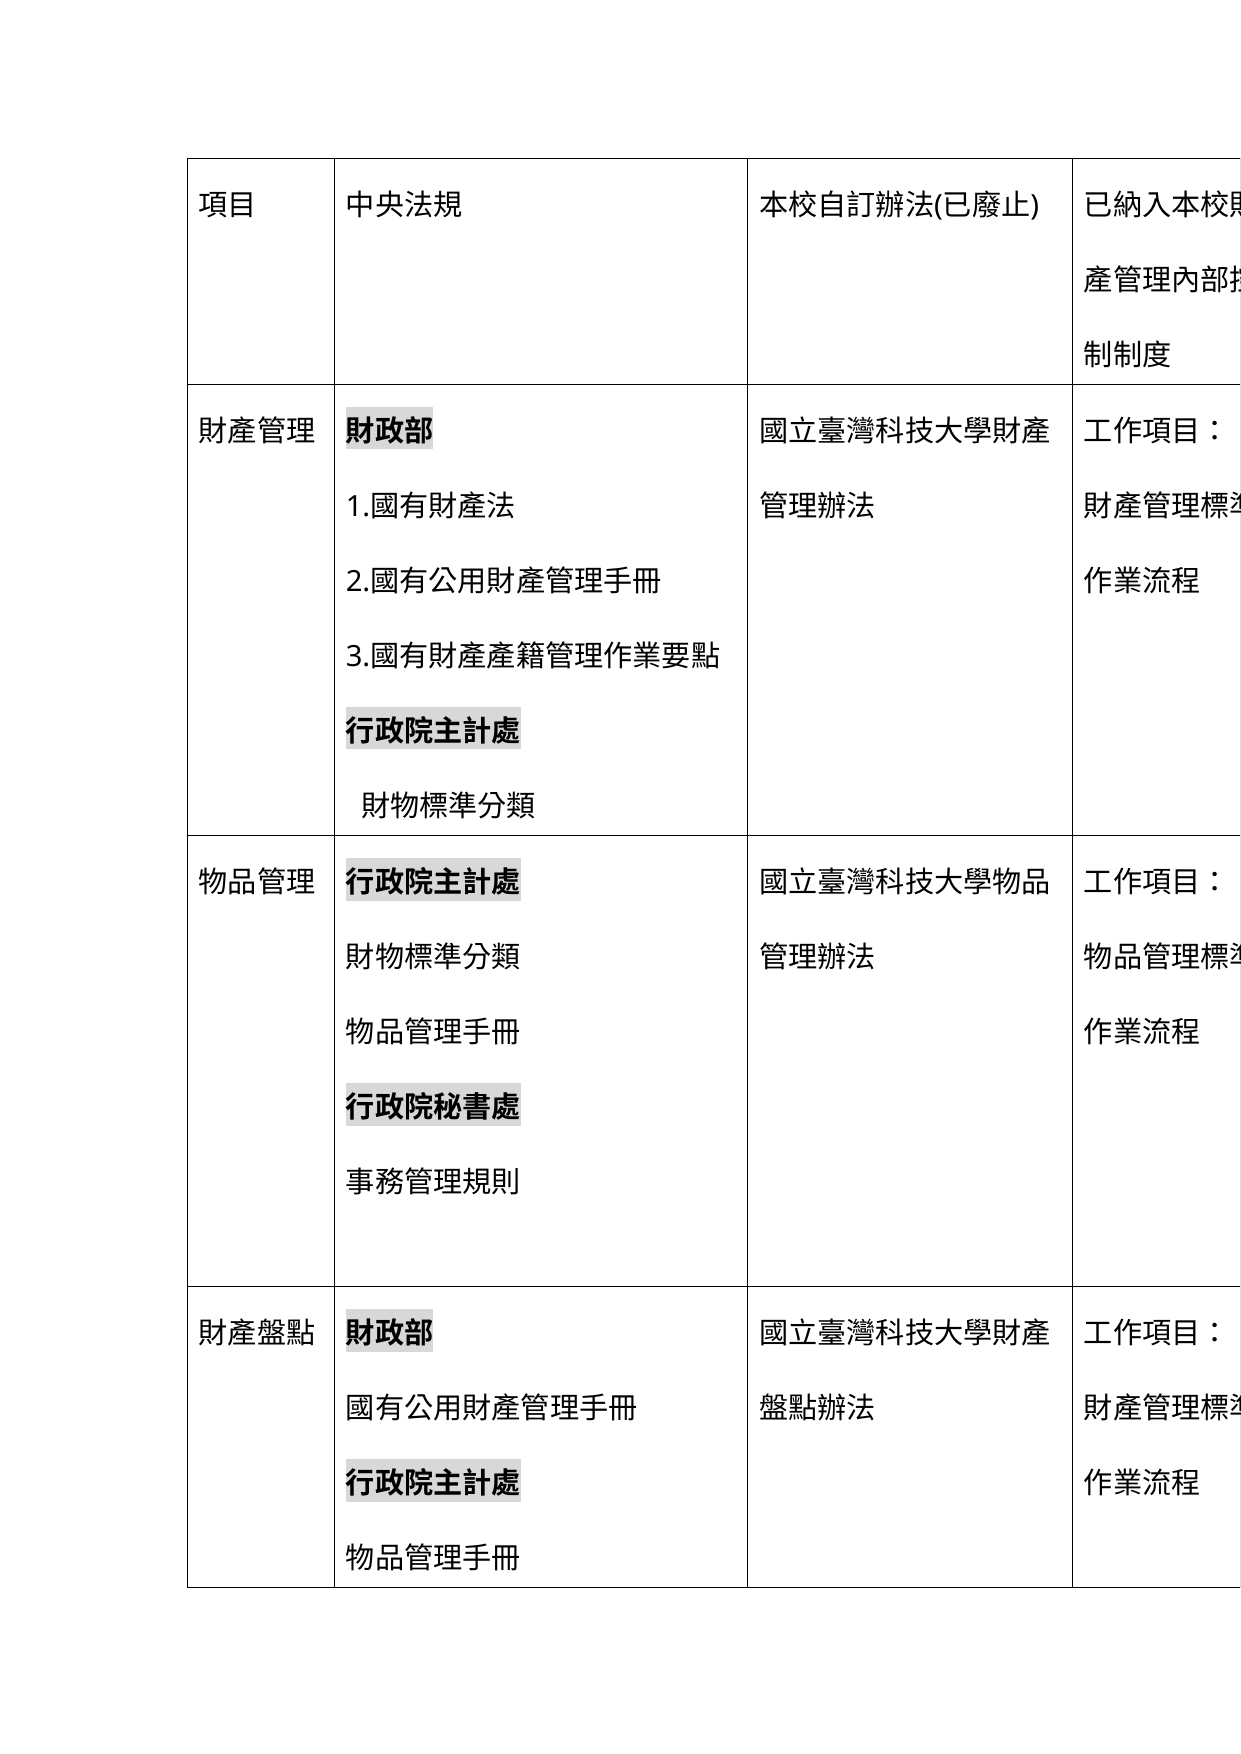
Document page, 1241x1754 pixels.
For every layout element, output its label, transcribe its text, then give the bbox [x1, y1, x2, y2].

table_header 本校自訂辦法(已廢止) [748, 159, 1072, 384]
table_cell 財產管理 [188, 385, 334, 835]
table_header 項目 [188, 159, 334, 384]
table_cell 國立臺灣科技大學財產管理辦法 [748, 385, 1072, 835]
table_header 中央法規 [335, 159, 747, 384]
table_cell 財政部 國有公用財產管理手冊 行政院主計處 物品管理手冊 [335, 1287, 747, 1587]
table_cell 財政部 1.國有財產法 2.國有公用財產管理手冊 3.國有財產產籍管理作業要點 行政院主計處 財物標準分類 [335, 385, 747, 835]
table_cell 工作項目： 財產管理標準作業流程 [1073, 385, 1240, 835]
table_cell 工作項目： 物品管理標準作業流程 [1073, 836, 1240, 1286]
table_cell 國立臺灣科技大學物品管理辦法 [748, 836, 1072, 1286]
table_cell 工作項目： 財產管理標準作業流程 [1073, 1287, 1240, 1587]
table_header 已納入本校財產管理內部控制制度 [1073, 159, 1240, 384]
table_cell 國立臺灣科技大學財產盤點辦法 [748, 1287, 1072, 1587]
table_cell 行政院主計處 財物標準分類 物品管理手冊 行政院秘書處 事務管理規則 [335, 836, 747, 1286]
table_cell 財產盤點 [188, 1287, 334, 1587]
table_cell 物品管理 [188, 836, 334, 1286]
